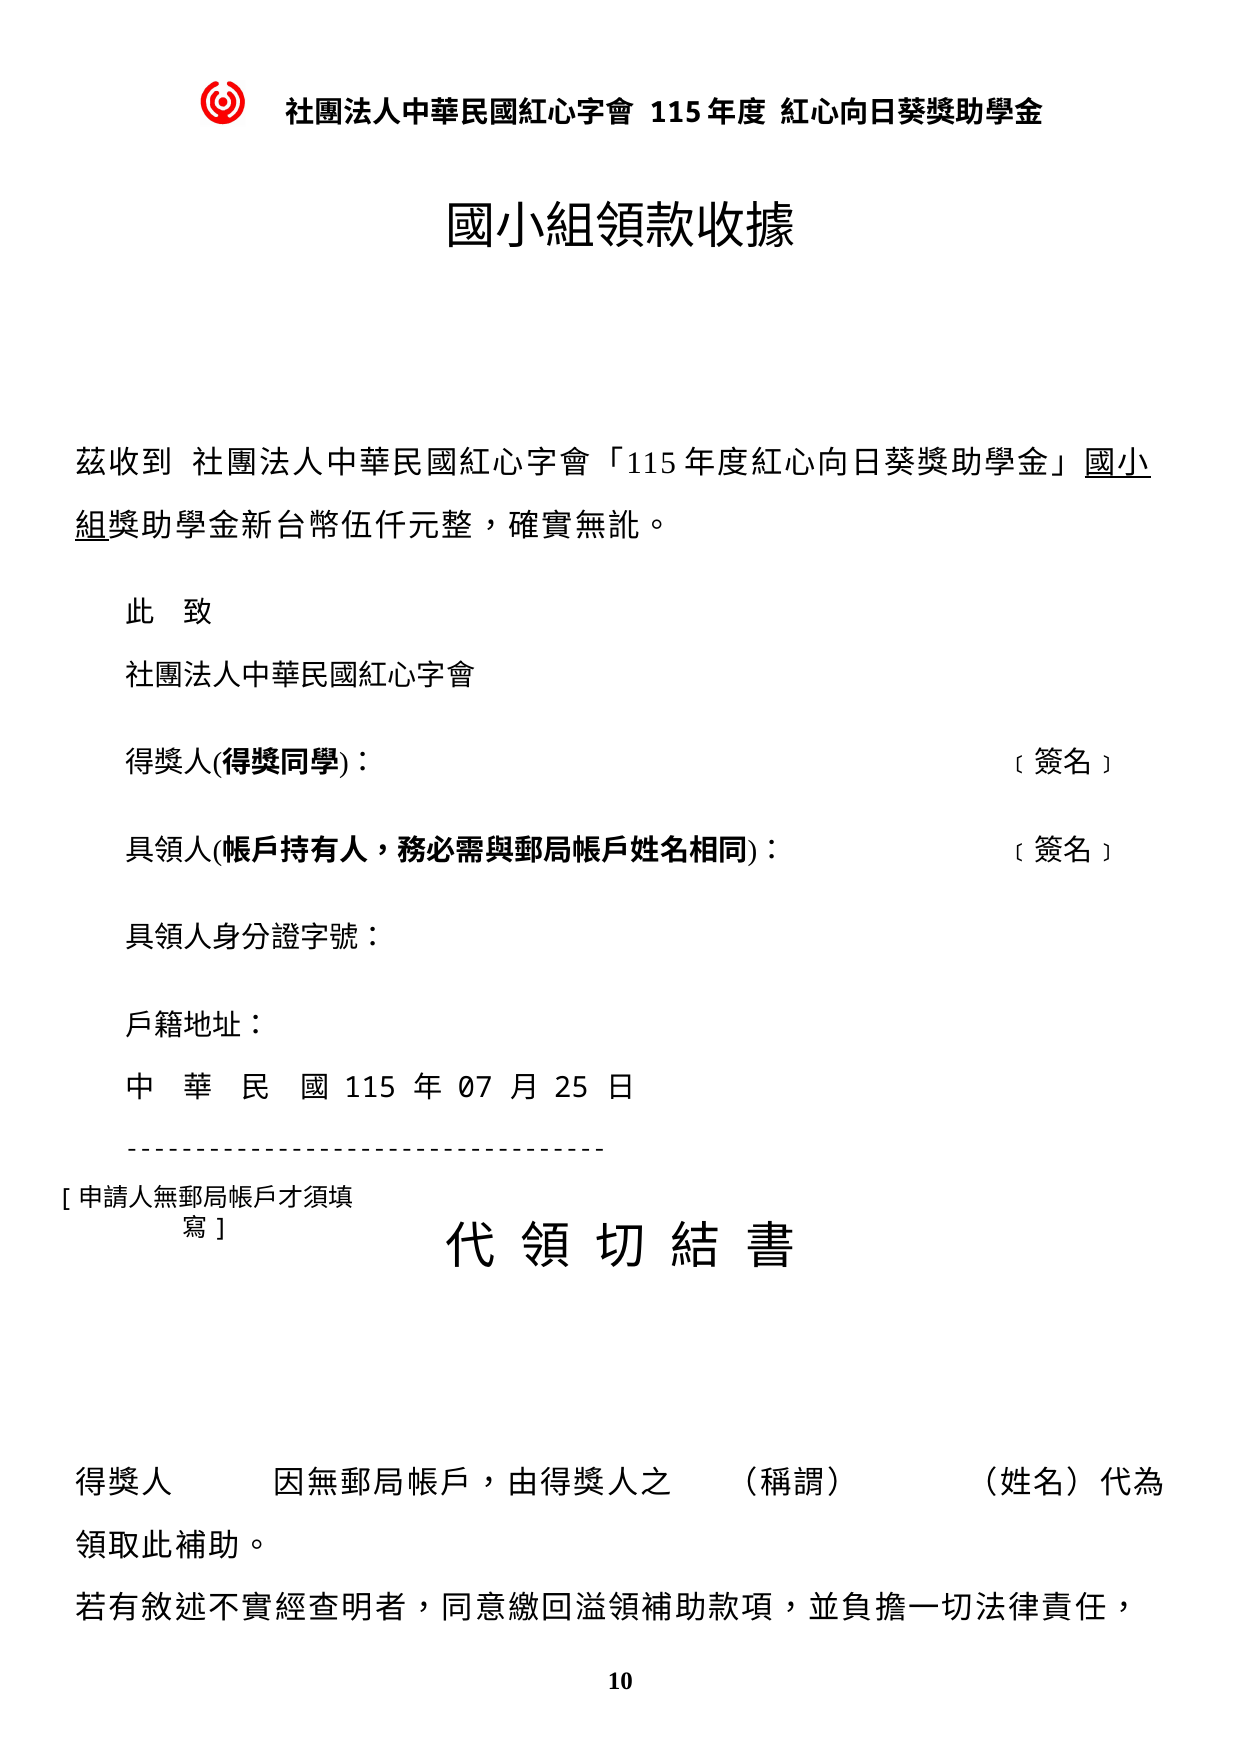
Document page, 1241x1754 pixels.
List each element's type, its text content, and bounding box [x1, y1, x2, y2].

text ----------------------------------- [125, 1106, 1165, 1168]
text 若有敘述不實經查明者，同意繳回溢領補助款項，並負擔一切法律責任， [75, 1563, 1165, 1626]
text 具領人身分證字號： [125, 893, 1165, 956]
text 得獎人 因無郵局帳戶，由得獎人之 （稱謂） （姓名）代為領取此補助。 [75, 1438, 1165, 1563]
text 此 致 [125, 568, 1165, 631]
text 社團法人中華民國紅心字會 [125, 631, 1165, 693]
text 具領人(帳戶持有人，務必需與郵局帳戶姓名相同)： ﹝簽名﹞ [125, 806, 1165, 868]
text 戶籍地址： [125, 981, 1165, 1043]
text 得獎人(得獎同學)： ﹝簽名﹞ [125, 718, 1165, 781]
text 中 華 民 國 115 年 07 月 25 日 [125, 1043, 1165, 1106]
text 茲收到 社團法人中華民國紅心字會「115年度紅心向日葵獎助學金」國小組獎助學金新台幣伍仟元整，確實無訛。 [75, 418, 1165, 543]
text 代 領 切 結 書 [75, 1168, 1165, 1293]
text 國小組領款收據 [75, 148, 1165, 273]
